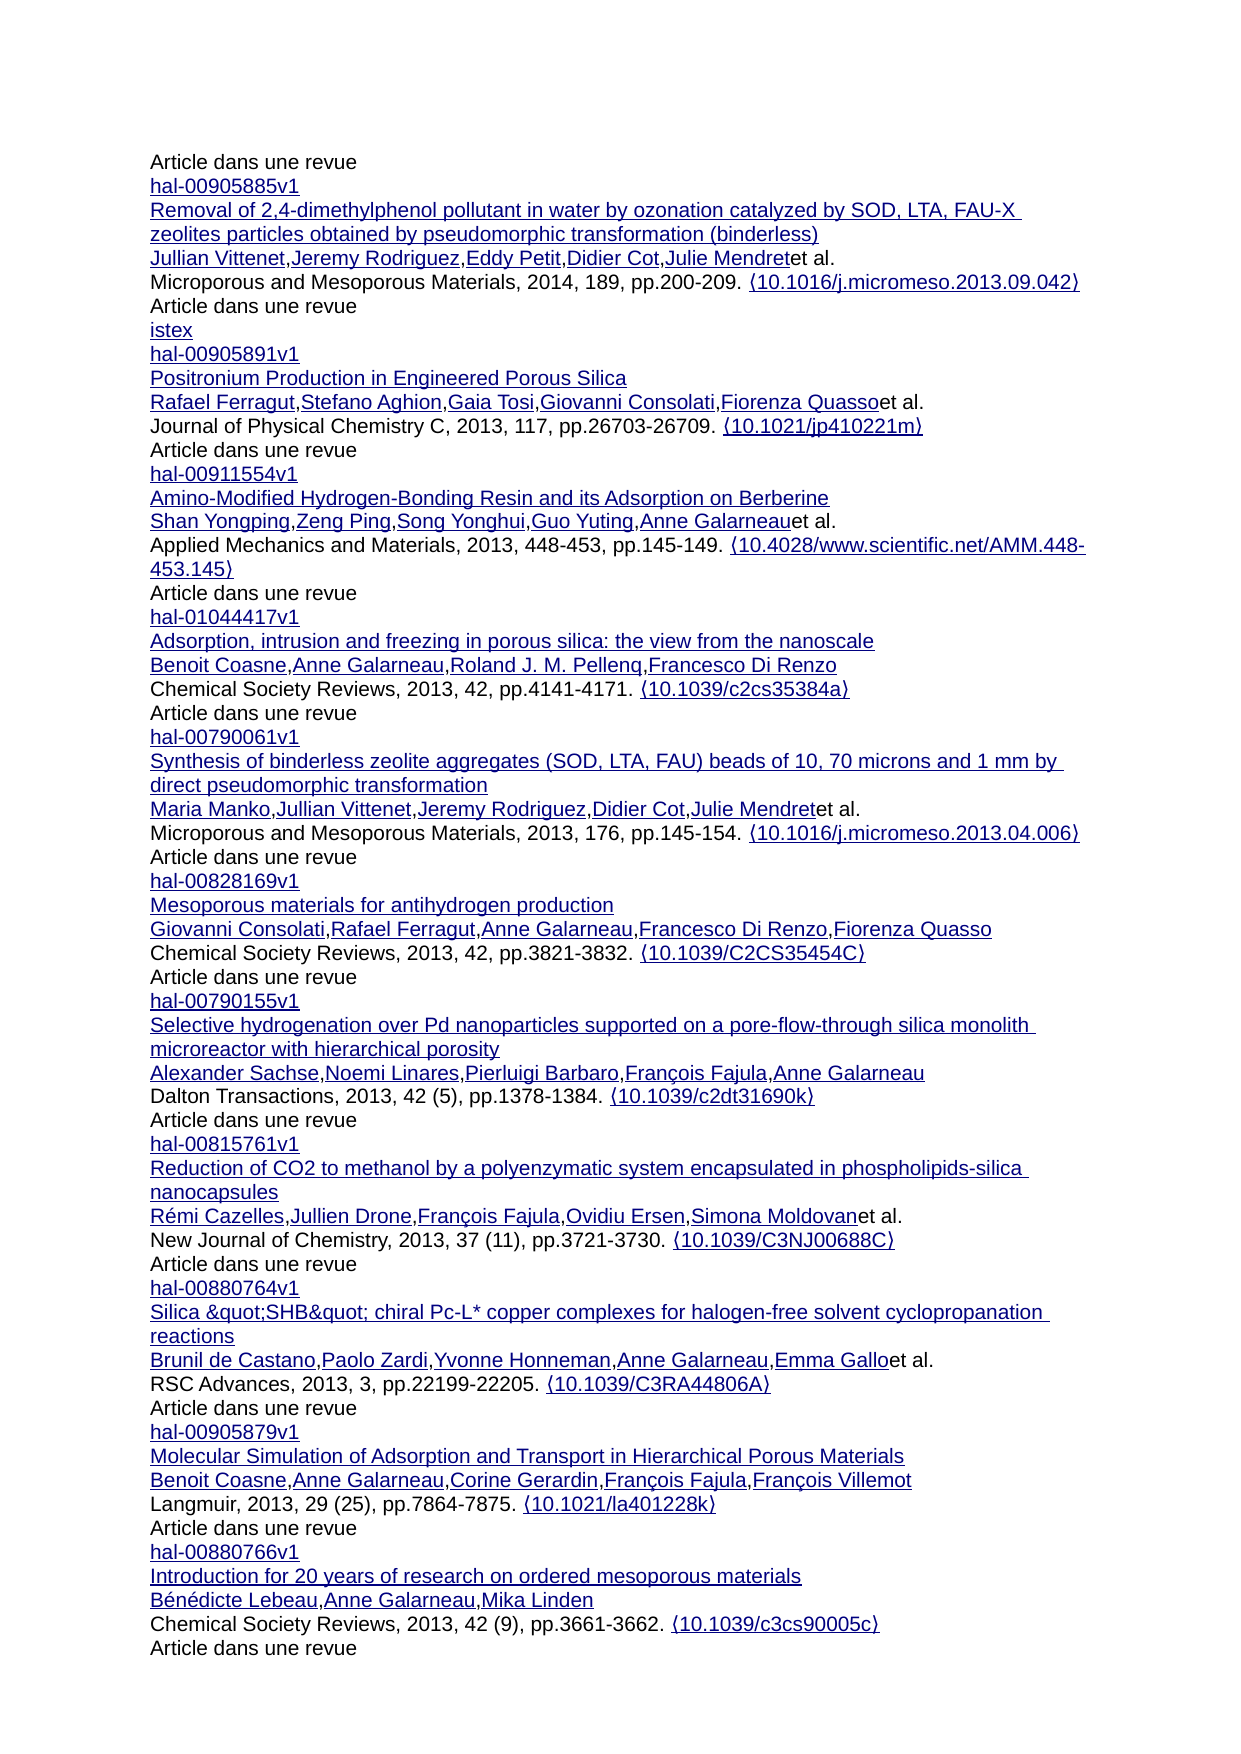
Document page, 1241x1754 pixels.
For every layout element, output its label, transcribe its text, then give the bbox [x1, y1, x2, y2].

table_cell Positronium Production in Engineered Porous Silica Rafael Ferragut,Stefano Aghion,Gaia Tosi,Giovanni Consolati,Fiorenza Quassoet al. Journal of Physical Chemistry C, 2013, 117, pp.26703-26709. ⟨10.1021/jp410221m⟩ Article dans une revue hal-00911554v1 [150, 366, 1090, 485]
table_cell Article dans une revue hal-00905885v1 [150, 150, 1090, 198]
table_cell Selective hydrogenation over Pd nanoparticles supported on a pore-flow-through silica monolith microreactor with hierarchical porosity Alexander Sachse,Noemi Linares,Pierluigi Barbaro,François Fajula,Anne Galarneau Dalton Transactions, 2013, 42 (5), pp.1378-1384. ⟨10.1039/c2dt31690k⟩ Article dans une revue hal-00815761v1 [150, 1013, 1090, 1156]
table_cell Silica &quot;SHB&quot; chiral Pc-L* copper complexes for halogen-free solvent cyclopropanation reactions Brunil de Castano,Paolo Zardi,Yvonne Honneman,Anne Galarneau,Emma Galloet al. RSC Advances, 2013, 3, pp.22199-22205. ⟨10.1039/C3RA44806A⟩ Article dans une revue hal-00905879v1 [150, 1300, 1090, 1444]
table_cell Amino-Modified Hydrogen-Bonding Resin and its Adsorption on Berberine Shan Yongping,Zeng Ping,Song Yonghui,Guo Yuting,Anne Galarneauet al. Applied Mechanics and Materials, 2013, 448-453, pp.145-149. ⟨10.4028/www.scientific.net/AMM.448-453.145⟩ Article dans une revue hal-01044417v1 [150, 485, 1090, 629]
table_cell Molecular Simulation of Adsorption and Transport in Hierarchical Porous Materials Benoit Coasne,Anne Galarneau,Corine Gerardin,François Fajula,François Villemot Langmuir, 2013, 29 (25), pp.7864-7875. ⟨10.1021/la401228k⟩ Article dans une revue hal-00880766v1 [150, 1444, 1090, 1563]
table_cell Removal of 2,4-dimethylphenol pollutant in water by ozonation catalyzed by SOD, LTA, FAU-X zeolites particles obtained by pseudomorphic transformation (binderless) Jullian Vittenet,Jeremy Rodriguez,Eddy Petit,Didier Cot,Julie Mendretet al. Microporous and Mesoporous Materials, 2014, 189, pp.200-209. ⟨10.1016/j.micromeso.2013.09.042⟩ Article dans une revue istex hal-00905891v1 [150, 198, 1090, 366]
table_cell Synthesis of binderless zeolite aggregates (SOD, LTA, FAU) beads of 10, 70 microns and 1 mm by direct pseudomorphic transformation Maria Manko,Jullian Vittenet,Jeremy Rodriguez,Didier Cot,Julie Mendretet al. Microporous and Mesoporous Materials, 2013, 176, pp.145-154. ⟨10.1016/j.micromeso.2013.04.006⟩ Article dans une revue hal-00828169v1 [150, 749, 1090, 893]
table_cell Adsorption, intrusion and freezing in porous silica: the view from the nanoscale Benoit Coasne,Anne Galarneau,Roland J. M. Pellenq,Francesco Di Renzo Chemical Society Reviews, 2013, 42, pp.4141-4171. ⟨10.1039/c2cs35384a⟩ Article dans une revue hal-00790061v1 [150, 629, 1090, 749]
table_cell Mesoporous materials for antihydrogen production Giovanni Consolati,Rafael Ferragut,Anne Galarneau,Francesco Di Renzo,Fiorenza Quasso Chemical Society Reviews, 2013, 42, pp.3821-3832. ⟨10.1039/C2CS35454C⟩ Article dans une revue hal-00790155v1 [150, 893, 1090, 1012]
table_cell Introduction for 20 years of research on ordered mesoporous materials Bénédicte Lebeau,Anne Galarneau,Mika Linden Chemical Society Reviews, 2013, 42 (9), pp.3661-3662. ⟨10.1039/c3cs90005c⟩ Article dans une revue [150, 1564, 1090, 1659]
table_cell Reduction of CO2 to methanol by a polyenzymatic system encapsulated in phospholipids-silica nanocapsules Rémi Cazelles,Jullien Drone,François Fajula,Ovidiu Ersen,Simona Moldovanet al. New Journal of Chemistry, 2013, 37 (11), pp.3721-3730. ⟨10.1039/C3NJ00688C⟩ Article dans une revue hal-00880764v1 [150, 1156, 1090, 1300]
